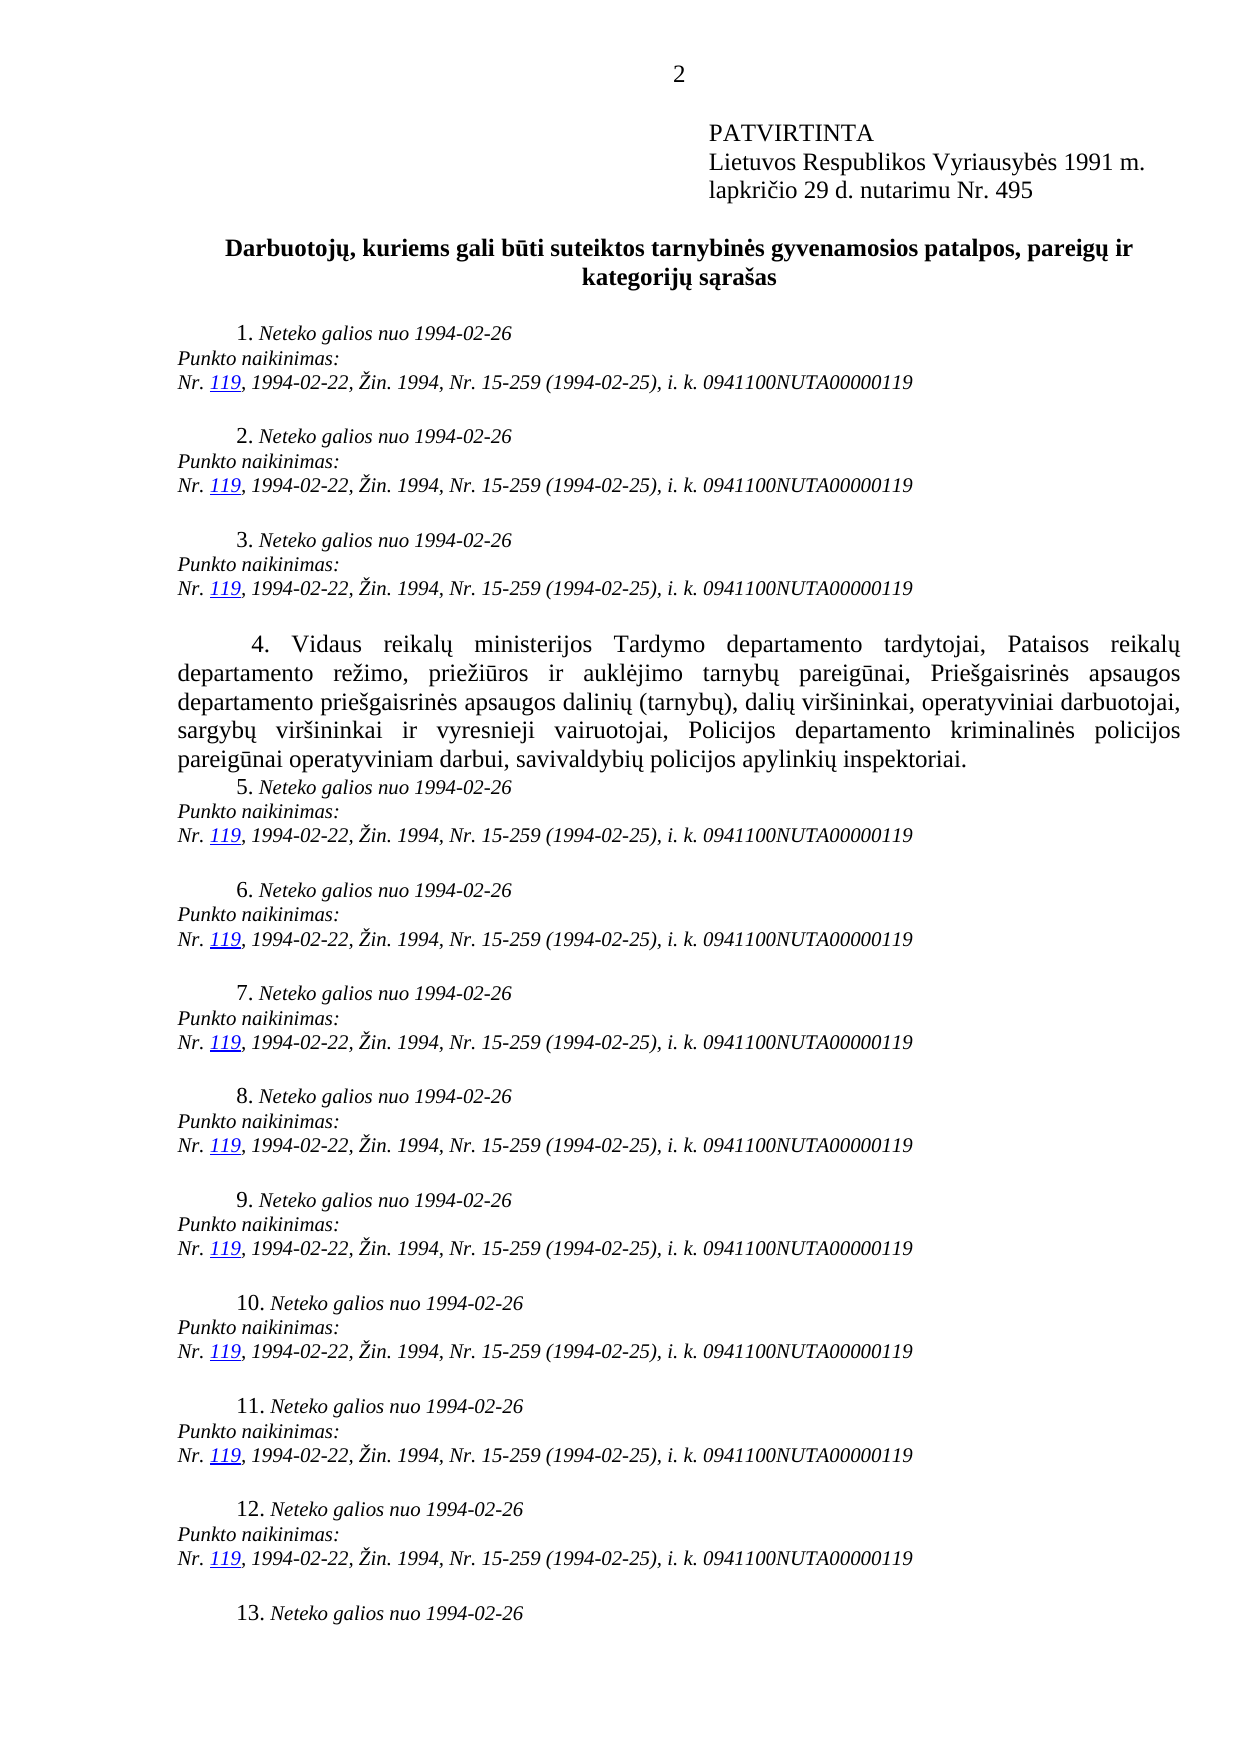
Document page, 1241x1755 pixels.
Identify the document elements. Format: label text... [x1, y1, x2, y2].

text 6. Neteko galios nuo 1994-02-26 [177, 876, 1181, 902]
text 13. Neteko galios nuo 1994-02-26 [177, 1599, 1181, 1625]
text Punkto naikinimas: [177, 346, 1181, 370]
text Punkto naikinimas: [177, 449, 1181, 473]
text Punkto naikinimas: [177, 1418, 1181, 1443]
text Nr. 119, 1994-02-22, Žin. 1994, Nr. 15-259 (1994-02-25), i. k. 0941100NUTA00000119 [177, 473, 1181, 497]
text Punkto naikinimas: [177, 552, 1181, 576]
text Nr. 119, 1994-02-22, Žin. 1994, Nr. 15-259 (1994-02-25), i. k. 0941100NUTA00000119 [177, 1443, 1181, 1467]
text Nr. 119, 1994-02-22, Žin. 1994, Nr. 15-259 (1994-02-25), i. k. 0941100NUTA00000119 [177, 823, 1181, 847]
text Punkto naikinimas: [177, 1006, 1181, 1030]
text Nr. 119, 1994-02-22, Žin. 1994, Nr. 15-259 (1994-02-25), i. k. 0941100NUTA00000119 [177, 1236, 1181, 1260]
text Darbuotojų, kuriems gali būti suteiktos tarnybinės gyvenamosios patalpos, pareigų ir kategorijų sąrašas [177, 233, 1181, 291]
text 9. Neteko galios nuo 1994-02-26 [177, 1186, 1181, 1212]
text Nr. 119, 1994-02-22, Žin. 1994, Nr. 15-259 (1994-02-25), i. k. 0941100NUTA00000119 [177, 1030, 1181, 1054]
text 2. Neteko galios nuo 1994-02-26 [177, 423, 1181, 449]
text 12. Neteko galios nuo 1994-02-26 [177, 1495, 1181, 1522]
text Punkto naikinimas: [177, 902, 1181, 926]
text Nr. 119, 1994-02-22, Žin. 1994, Nr. 15-259 (1994-02-25), i. k. 0941100NUTA00000119 [177, 1133, 1181, 1157]
text 4. Vidaus reikalų ministerijos Tardymo departamento tardytojai, Pataisos reikalų departamento režimo, priežiūros ir auklėjimo tarnybų pareigūnai, Priešgaisrinės apsaugos departamento priešgaisrinės apsaugos dalinių (tarnybų), dalių viršininkai, operatyviniai darbuotojai, sargybų viršininkai ir vyresnieji vairuotojai, Policijos departamento kriminalinės policijos pareigūnai operatyviniam darbui, savivaldybių policijos apylinkių inspektoriai. [177, 629, 1181, 773]
text 1. Neteko galios nuo 1994-02-26 [177, 319, 1181, 346]
text 8. Neteko galios nuo 1994-02-26 [177, 1082, 1181, 1109]
text 11. Neteko galios nuo 1994-02-26 [177, 1392, 1181, 1418]
text Nr. 119, 1994-02-22, Žin. 1994, Nr. 15-259 (1994-02-25), i. k. 0941100NUTA00000119 [177, 576, 1181, 600]
text 3. Neteko galios nuo 1994-02-26 [177, 526, 1181, 552]
text 10. Neteko galios nuo 1994-02-26 [177, 1289, 1181, 1315]
text Lietuvos Respublikos Vyriausybės 1991 m. [177, 147, 1181, 176]
text Punkto naikinimas: [177, 1315, 1181, 1339]
text Punkto naikinimas: [177, 1522, 1181, 1546]
text Nr. 119, 1994-02-22, Žin. 1994, Nr. 15-259 (1994-02-25), i. k. 0941100NUTA00000119 [177, 926, 1181, 951]
text Punkto naikinimas: [177, 1109, 1181, 1133]
text Punkto naikinimas: [177, 799, 1181, 823]
text 5. Neteko galios nuo 1994-02-26 [177, 773, 1181, 799]
text PATVIRTINTA [709, 118, 1181, 147]
text 7. Neteko galios nuo 1994-02-26 [177, 979, 1181, 1006]
text lapkričio 29 d. nutarimu Nr. 495 [177, 176, 1181, 204]
text Nr. 119, 1994-02-22, Žin. 1994, Nr. 15-259 (1994-02-25), i. k. 0941100NUTA00000119 [177, 370, 1181, 394]
text Nr. 119, 1994-02-22, Žin. 1994, Nr. 15-259 (1994-02-25), i. k. 0941100NUTA00000119 [177, 1546, 1181, 1570]
text Nr. 119, 1994-02-22, Žin. 1994, Nr. 15-259 (1994-02-25), i. k. 0941100NUTA00000119 [177, 1339, 1181, 1363]
text Punkto naikinimas: [177, 1212, 1181, 1236]
